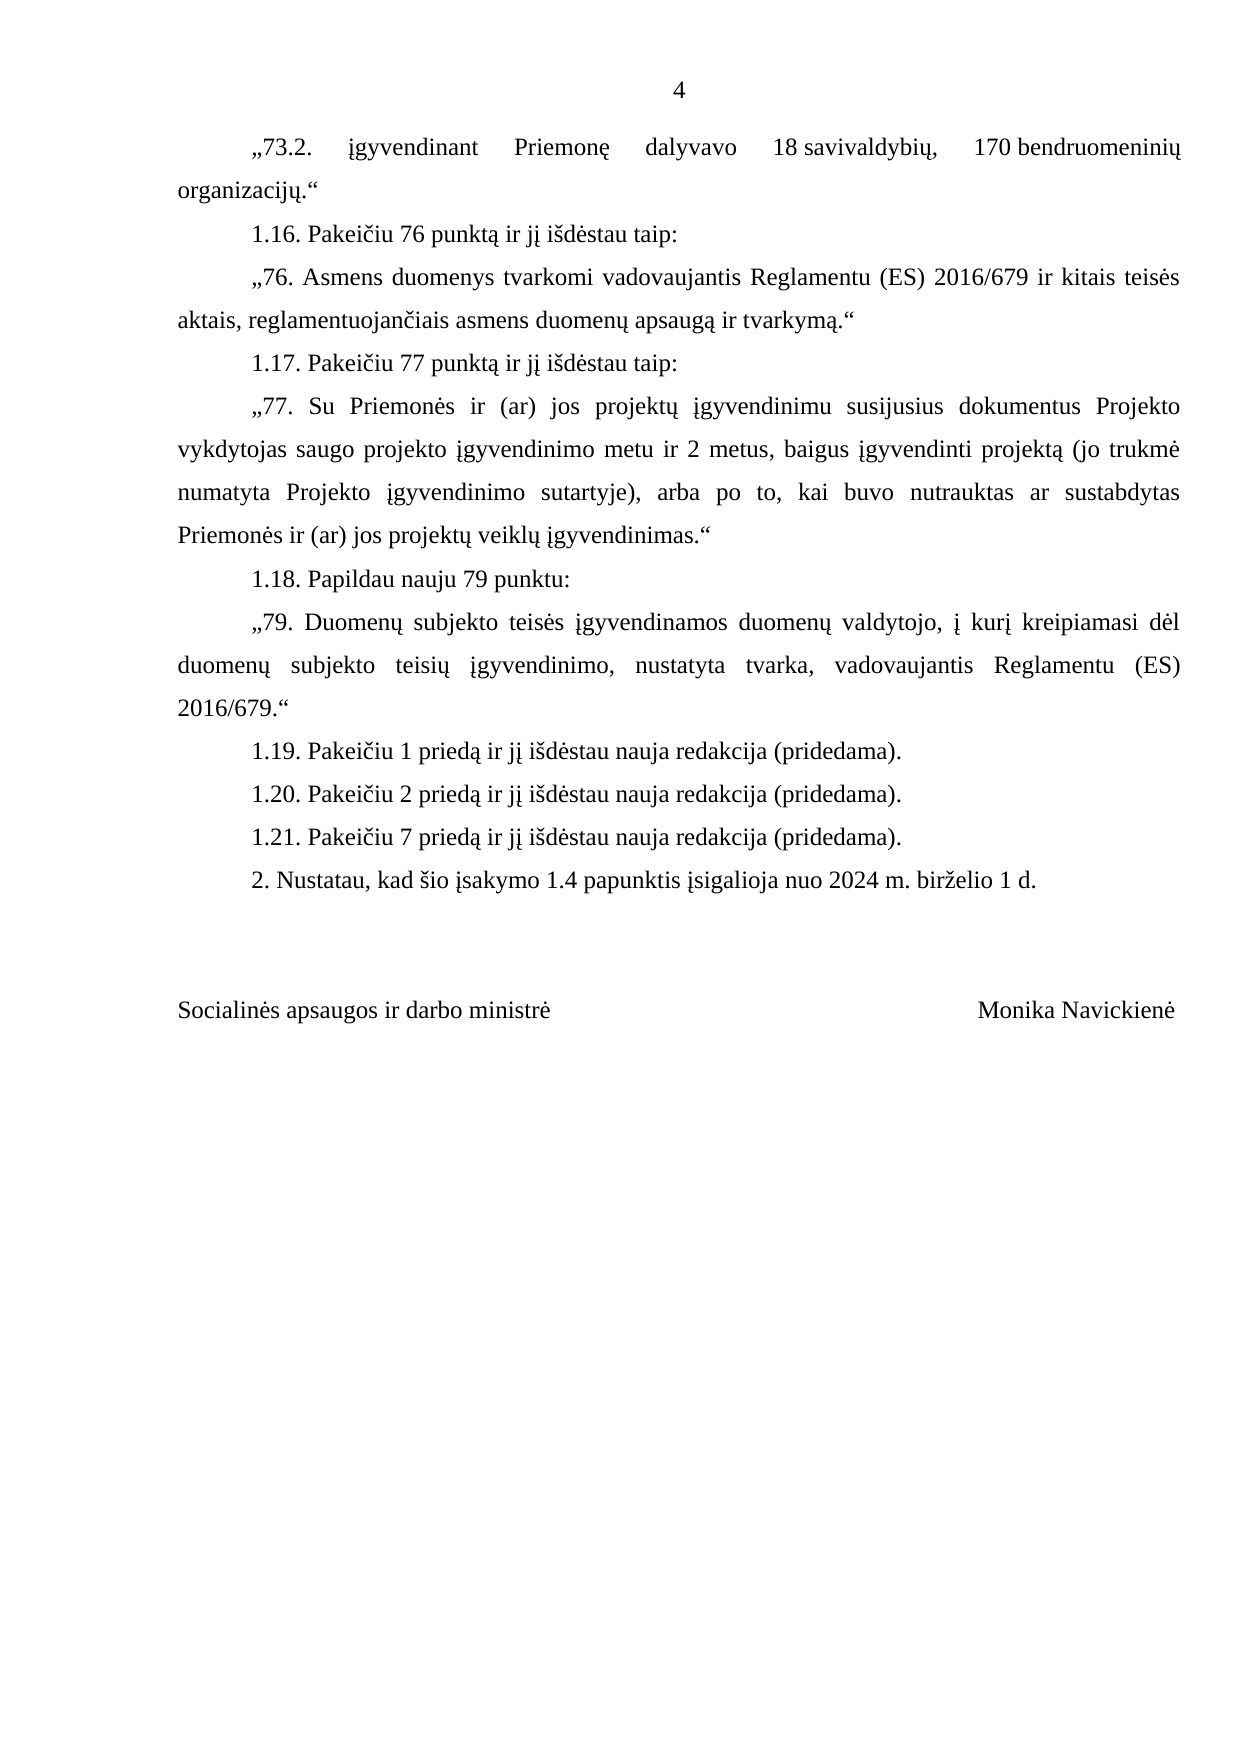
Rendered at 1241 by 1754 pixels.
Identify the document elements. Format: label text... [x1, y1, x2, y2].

text „76. Asmens duomenys tvarkomi vadovaujantis Reglamentu (ES) 2016/679 ir kitais teisės aktais, reglamentuojančiais asmens duomenų apsaugą ir tvarkymą.“ [177, 262, 1181, 334]
text 1.17. Pakeičiu 77 punktą ir jį išdėstau taip: [177, 348, 1181, 377]
text 1.20. Pakeičiu 2 priedą ir jį išdėstau nauja redakcija (pridedama). [177, 779, 1181, 808]
text 1.18. Papildau nauju 79 punktu: [177, 564, 1181, 592]
text 1.19. Pakeičiu 1 priedą ir jį išdėstau nauja redakcija (pridedama). [177, 736, 1181, 765]
text 1.21. Pakeičiu 7 priedą ir jį išdėstau nauja redakcija (pridedama). [177, 822, 1181, 851]
text 2. Nustatau, kad šio įsakymo 1.4 papunktis įsigalioja nuo 2024 m. birželio 1 d. [177, 866, 1181, 894]
text „73.2. įgyvendinant Priemonę dalyvavo 18 savivaldybių, 170 bendruomeninių organizacijų.“ [177, 132, 1181, 204]
text „79. Duomenų subjekto teisės įgyvendinamos duomenų valdytojo, į kurį kreipiamasi dėl duomenų subjekto teisių įgyvendinimo, nustatyta tvarka, vadovaujantis Reglamentu (ES) 2016/679.“ [177, 607, 1181, 722]
text 1.16. Pakeičiu 76 punktą ir jį išdėstau taip: [177, 219, 1181, 247]
text „77. Su Priemonės ir (ar) jos projektų įgyvendinimu susijusius dokumentus Projekto vykdytojas saugo projekto įgyvendinimo metu ir 2 metus, baigus įgyvendinti projektą (jo trukmė numatyta Projekto įgyvendinimo sutartyje), arba po to, kai buvo nutrauktas ar sustabdytas Priemonės ir (ar) jos projektų veiklų įgyvendinimas.“ [177, 391, 1181, 549]
text Socialinės apsaugos ir darbo ministrė Monika Navickienė [177, 995, 1181, 1024]
